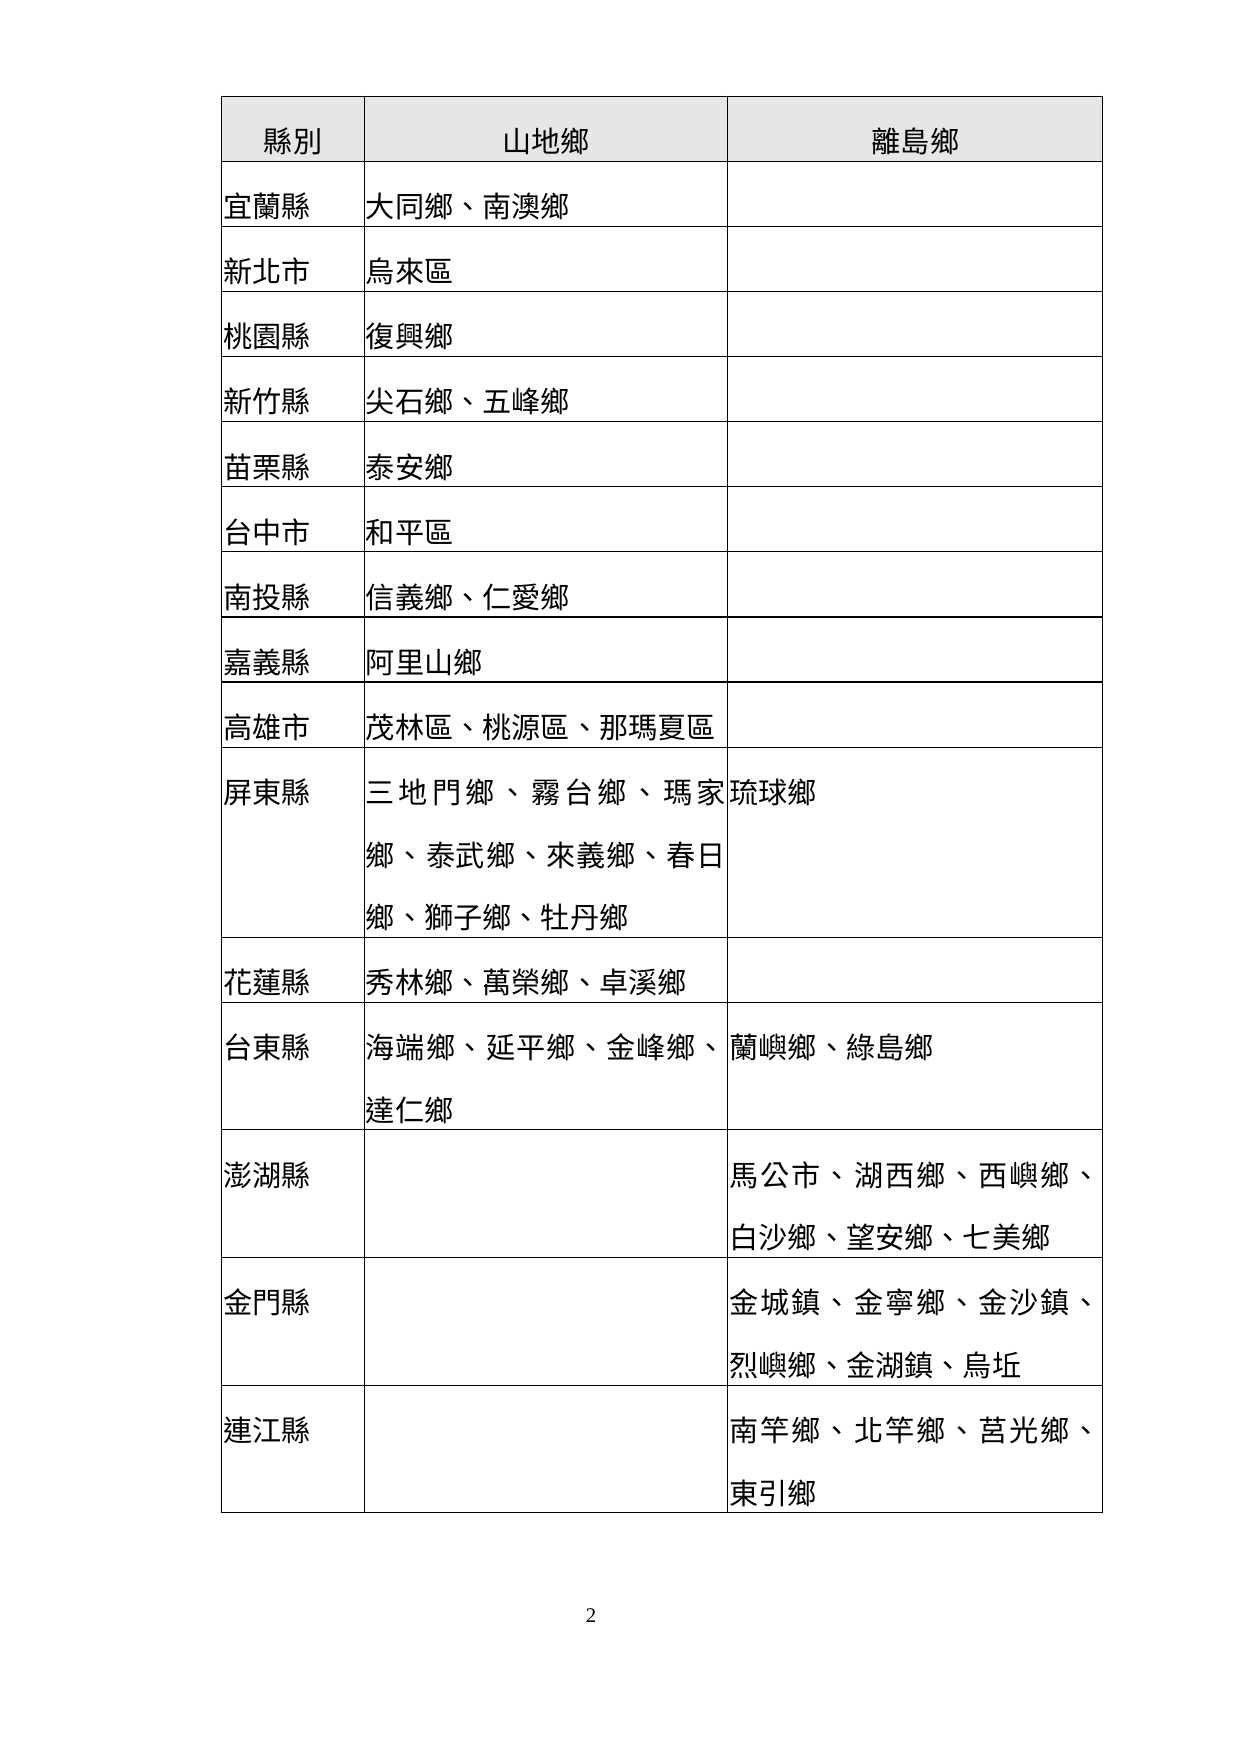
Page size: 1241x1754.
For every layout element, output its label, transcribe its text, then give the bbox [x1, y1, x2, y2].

table_cell 泰安鄉 [365, 422, 727, 486]
table_cell 連江縣 [222, 1386, 364, 1512]
table_cell 和平區 [365, 487, 727, 551]
table_cell [728, 487, 1102, 551]
table_cell 尖石鄉、五峰鄉 [365, 357, 727, 421]
table_cell [728, 162, 1102, 226]
table_cell 蘭嶼鄉、綠島鄉 [728, 1003, 1102, 1129]
table_cell 台中市 [222, 487, 364, 551]
table_cell 宜蘭縣 [222, 162, 364, 226]
table_header 縣別 [222, 97, 364, 161]
table_cell 新竹縣 [222, 357, 364, 421]
table_cell [365, 1258, 727, 1384]
table_cell 南投縣 [222, 552, 364, 616]
table_cell 琉球鄉 [728, 748, 1102, 937]
table_cell 阿里山鄉 [365, 618, 727, 681]
table_cell 復興鄉 [365, 292, 727, 356]
table_cell [728, 292, 1102, 356]
table_cell [728, 357, 1102, 421]
table_cell [728, 938, 1102, 1002]
table_cell 桃園縣 [222, 292, 364, 356]
table_cell 屏東縣 [222, 748, 364, 937]
table_cell [728, 552, 1102, 616]
table_cell 信義鄉、仁愛鄉 [365, 552, 727, 616]
table_cell [365, 1130, 727, 1257]
table_cell 烏來區 [365, 227, 727, 291]
table_cell [728, 227, 1102, 291]
table_cell [728, 618, 1102, 681]
table_cell 大同鄉、南澳鄉 [365, 162, 727, 226]
table_cell [365, 1386, 727, 1512]
table_cell 台東縣 [222, 1003, 364, 1129]
table_cell 金城鎮、金寧鄉、金沙鎮、烈嶼鄉、金湖鎮、烏坵 [728, 1258, 1102, 1384]
table_header 山地鄉 [365, 97, 727, 161]
table_cell 秀林鄉、萬榮鄉、卓溪鄉 [365, 938, 727, 1002]
table_cell 苗栗縣 [222, 422, 364, 486]
table_header 離島鄉 [728, 97, 1102, 161]
table_cell 茂林區、桃源區、那瑪夏區 [365, 683, 727, 747]
table_cell 澎湖縣 [222, 1130, 364, 1257]
table_cell 新北市 [222, 227, 364, 291]
table_cell 海端鄉、延平鄉、金峰鄉、達仁鄉 [365, 1003, 727, 1129]
table_cell 南竿鄉、北竿鄉、莒光鄉、東引鄉 [728, 1386, 1102, 1512]
table_cell [728, 683, 1102, 747]
table_cell 金門縣 [222, 1258, 364, 1384]
table_cell 三地門鄉、霧台鄉、瑪家鄉、泰武鄉、來義鄉、春日鄉、獅子鄉、牡丹鄉 [365, 748, 727, 937]
table_cell [728, 422, 1102, 486]
table_cell 馬公市、湖西鄉、西嶼鄉、白沙鄉、望安鄉、七美鄉 [728, 1130, 1102, 1257]
table_cell 嘉義縣 [222, 618, 364, 681]
table_cell 花蓮縣 [222, 938, 364, 1002]
table_cell 高雄市 [222, 683, 364, 747]
